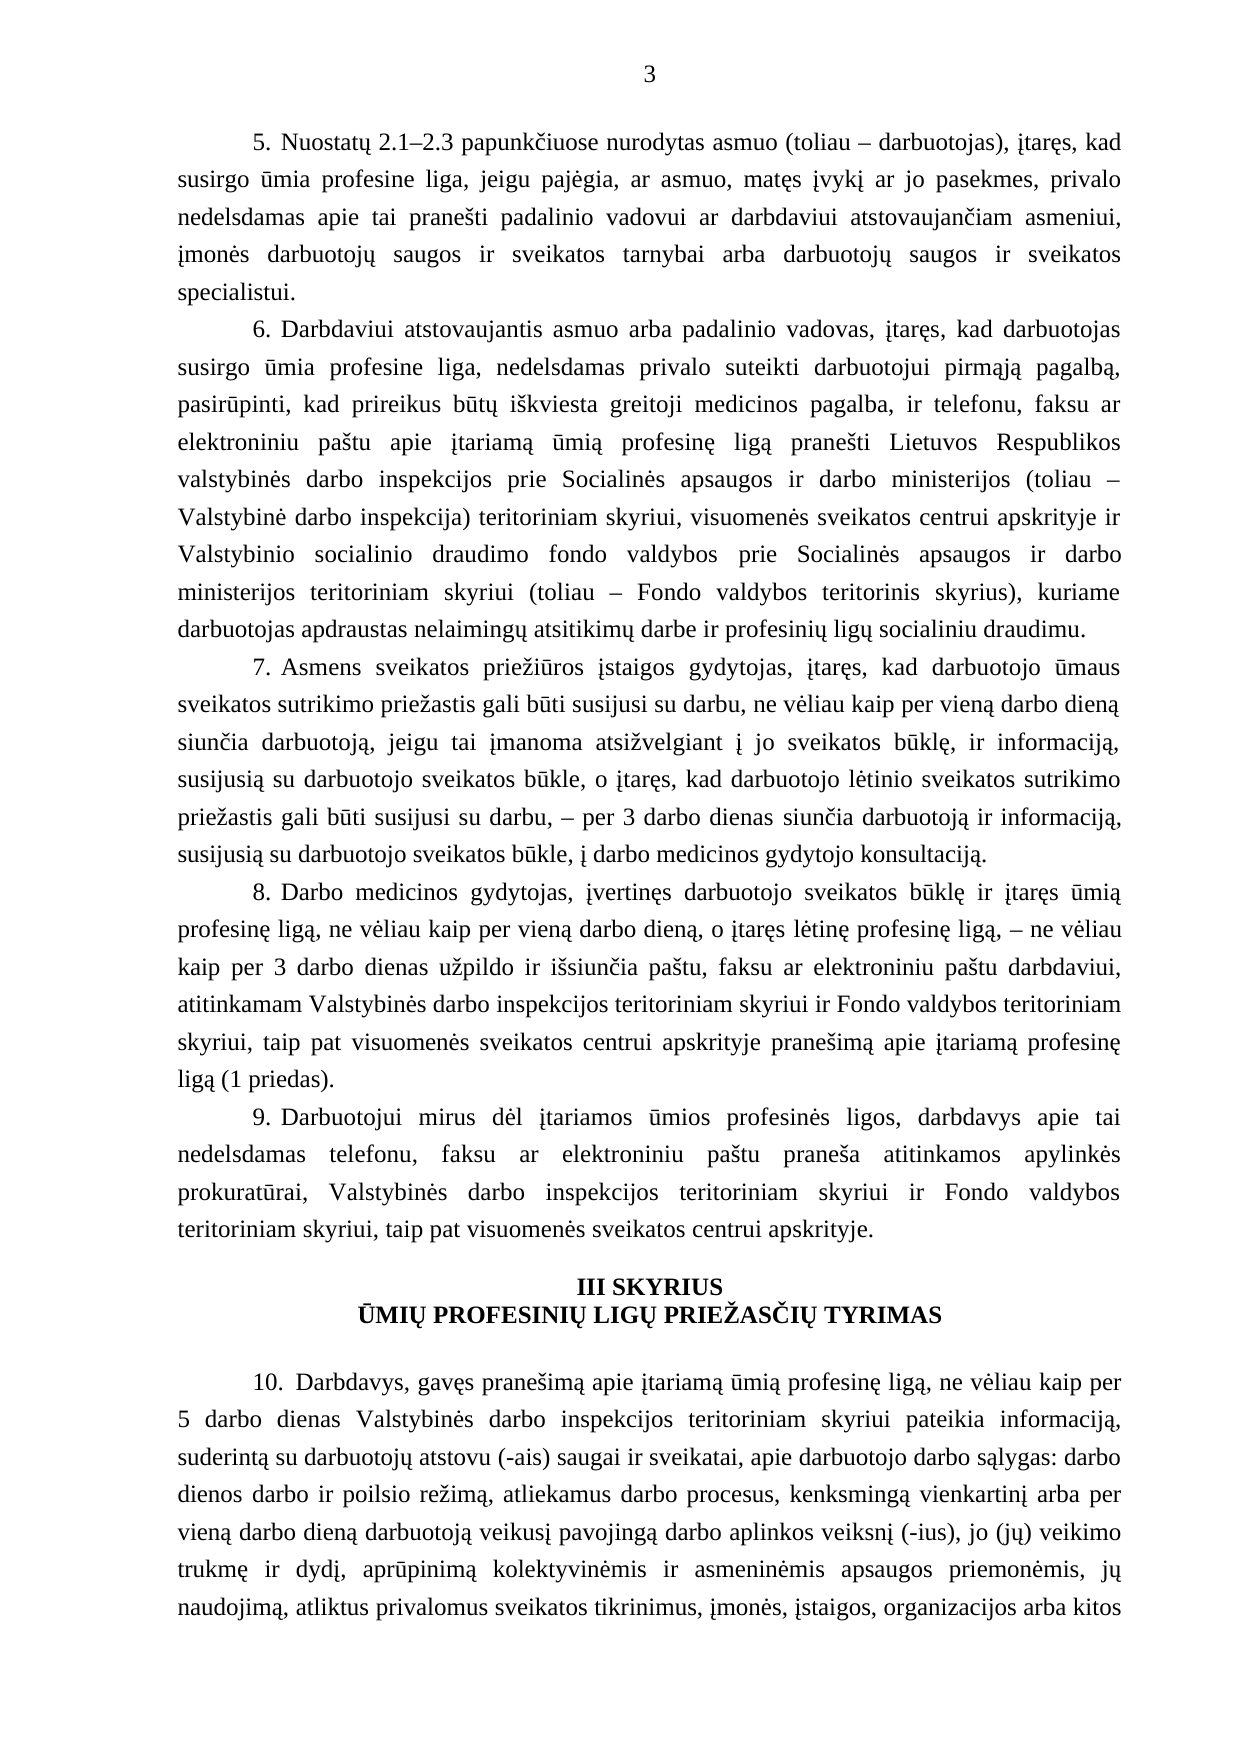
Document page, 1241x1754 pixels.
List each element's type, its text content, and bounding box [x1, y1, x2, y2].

text 7. Asmens sveikatos priežiūros įstaigos gydytojas, įtaręs, kad darbuotojo ūmaus sveikatos sutrikimo priežastis gali būti susijusi su darbu, ne vėliau kaip per vieną darbo dieną siunčia darbuotoją, jeigu tai įmanoma atsižvelgiant į jo sveikatos būklę, ir informaciją, susijusią su darbuotojo sveikatos būkle, o įtaręs, kad darbuotojo lėtinio sveikatos sutrikimo priežastis gali būti susijusi su darbu, – per 3 darbo dienas siunčia darbuotoją ir informaciją, susijusią su darbuotojo sveikatos būkle, į darbo medicinos gydytojo konsultaciją. [177, 643, 1122, 868]
text 6. Darbdaviui atstovaujantis asmuo arba padalinio vadovas, įtaręs, kad darbuotojas susirgo ūmia profesine liga, nedelsdamas privalo suteikti darbuotojui pirmąją pagalbą, pasirūpinti, kad prireikus būtų iškviesta greitoji medicinos pagalba, ir telefonu, faksu ar elektroniniu paštu apie įtariamą ūmią profesinę ligą pranešti Lietuvos Respublikos valstybinės darbo inspekcijos prie Socialinės apsaugos ir darbo ministerijos (toliau – Valstybinė darbo inspekcija) teritoriniam skyriui, visuomenės sveikatos centrui apskrityje ir Valstybinio socialinio draudimo fondo valdybos prie Socialinės apsaugos ir darbo ministerijos teritoriniam skyriui (toliau – Fondo valdybos teritorinis skyrius), kuriame darbuotojas apdraustas nelaimingų atsitikimų darbe ir profesinių ligų socialiniu draudimu. [177, 306, 1122, 643]
text 9. Darbuotojui mirus dėl įtariamos ūmios profesinės ligos, darbdavys apie tai nedelsdamas telefonu, faksu ar elektroniniu paštu praneša atitinkamos apylinkės prokuratūrai, Valstybinės darbo inspekcijos teritoriniam skyriui ir Fondo valdybos teritoriniam skyriui, taip pat visuomenės sveikatos centrui apskrityje. [177, 1093, 1122, 1243]
text III SKYRIUS [177, 1272, 1122, 1301]
text 5. Nuostatų 2.1–2.3 papunkčiuose nurodytas asmuo (toliau – darbuotojas), įtaręs, kad susirgo ūmia profesine liga, jeigu pajėgia, ar asmuo, matęs įvykį ar jo pasekmes, privalo nedelsdamas apie tai pranešti padalinio vadovui ar darbdaviui atstovaujančiam asmeniui, įmonės darbuotojų saugos ir sveikatos tarnybai arba darbuotojų saugos ir sveikatos specialistui. [177, 118, 1122, 306]
text 10. Darbdavys, gavęs pranešimą apie įtariamą ūmią profesinę ligą, ne vėliau kaip per 5 darbo dienas Valstybinės darbo inspekcijos teritoriniam skyriui pateikia informaciją, suderintą su darbuotojų atstovu (-ais) saugai ir sveikatai, apie darbuotojo darbo sąlygas: darbo dienos darbo ir poilsio režimą, atliekamus darbo procesus, kenksmingą vienkartinį arba per vieną darbo dieną darbuotoją veikusį pavojingą darbo aplinkos veiksnį (-ius), jo (jų) veikimo trukmę ir dydį, aprūpinimą kolektyvinėmis ir asmeninėmis apsaugos priemonėmis, jų naudojimą, atliktus privalomus sveikatos tikrinimus, įmonės, įstaigos, organizacijos arba kitos [177, 1358, 1122, 1621]
text ŪMIŲ PROFESINIŲ LIGŲ priežasčių TYRIMAS [177, 1301, 1122, 1329]
text 8. Darbo medicinos gydytojas, įvertinęs darbuotojo sveikatos būklę ir įtaręs ūmią profesinę ligą, ne vėliau kaip per vieną darbo dieną, o įtaręs lėtinę profesinę ligą, – ne vėliau kaip per 3 darbo dienas užpildo ir išsiunčia paštu, faksu ar elektroniniu paštu darbdaviui, atitinkamam Valstybinės darbo inspekcijos teritoriniam skyriui ir Fondo valdybos teritoriniam skyriui, taip pat visuomenės sveikatos centrui apskrityje pranešimą apie įtariamą profesinę ligą (1 priedas). [177, 868, 1122, 1093]
